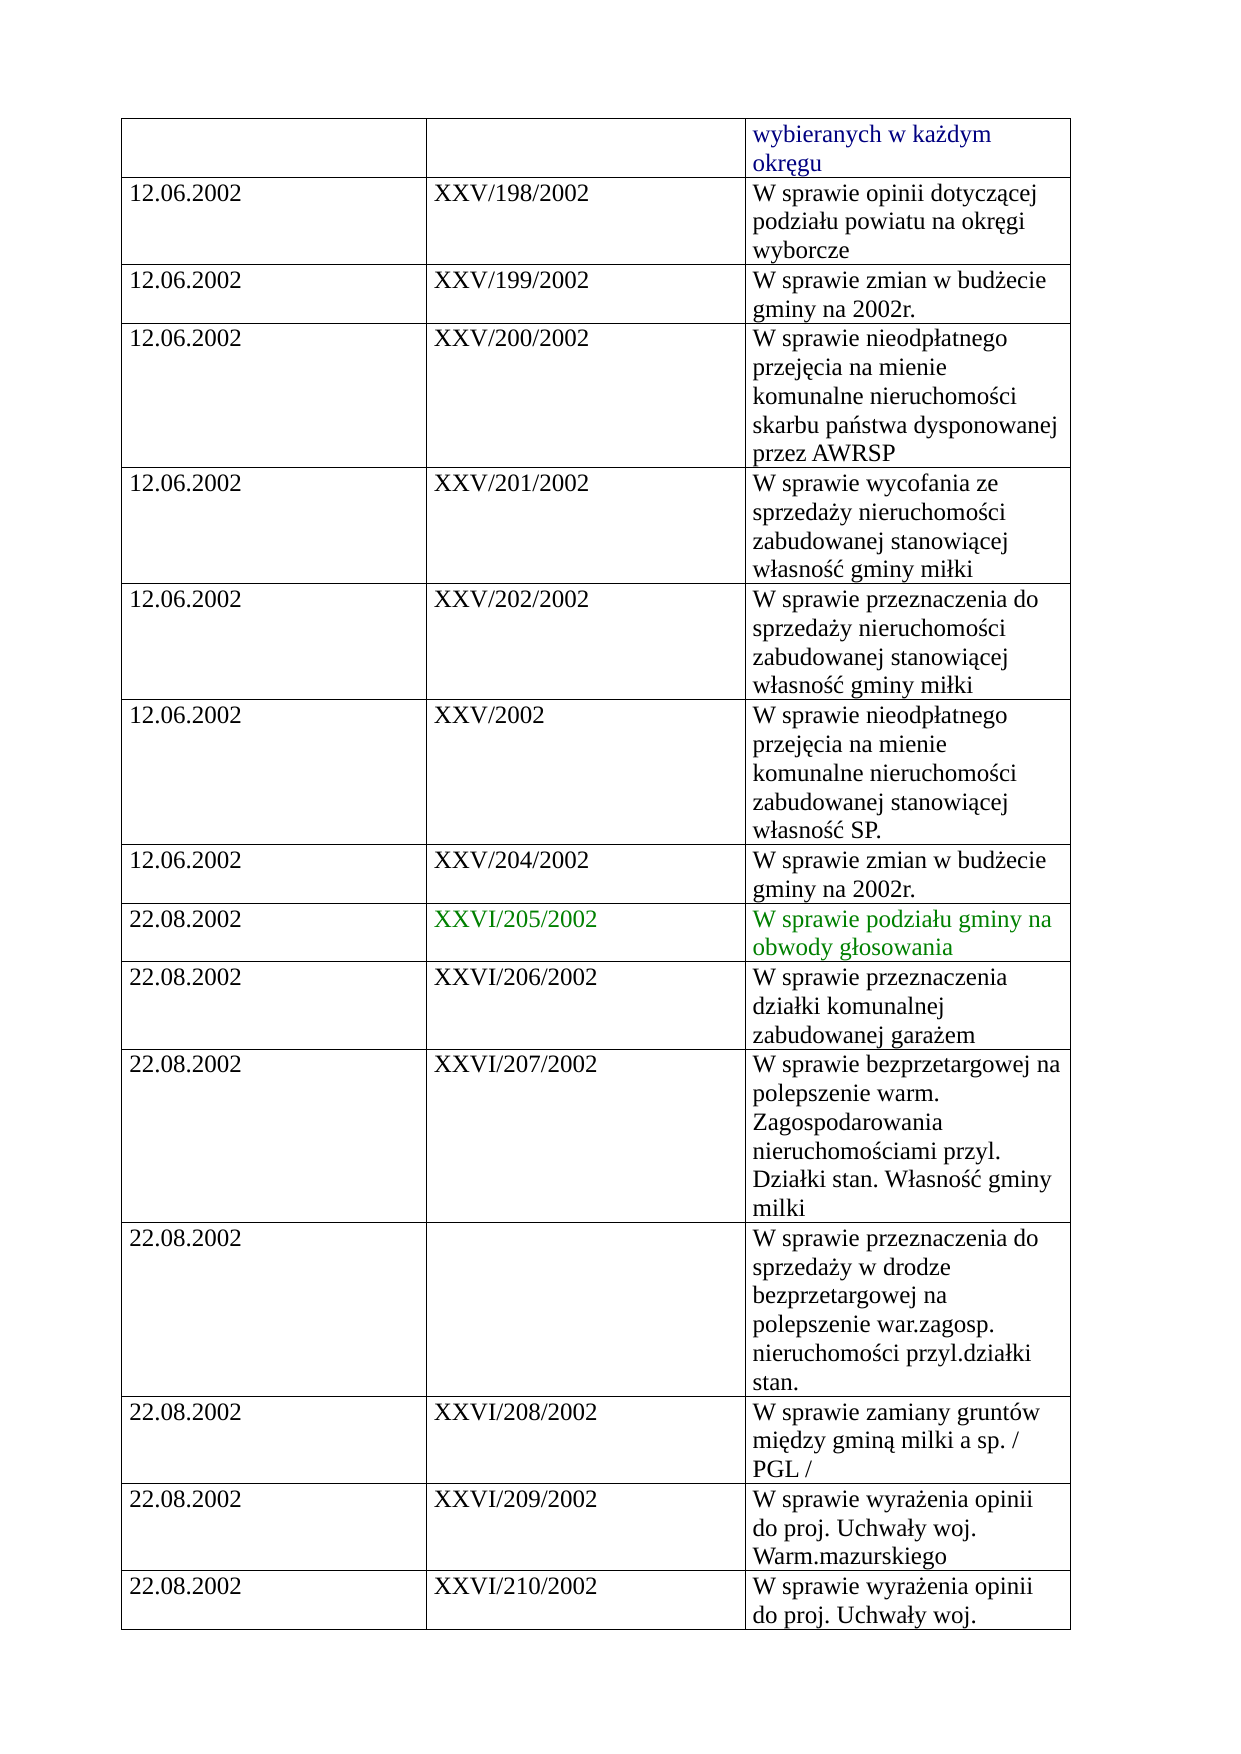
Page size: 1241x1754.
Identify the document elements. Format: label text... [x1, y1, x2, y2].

table_cell XXVI/210/2002 [427, 1571, 745, 1629]
table_cell XXVI/207/2002 [427, 1050, 745, 1222]
table_cell [427, 119, 745, 177]
table_cell wybieranych w każdym okręgu [746, 119, 1070, 177]
table_cell XXV/201/2002 [427, 468, 745, 583]
table_cell XXVI/208/2002 [427, 1397, 745, 1483]
table_cell W sprawie opinii dotyczącej podziału powiatu na okręgi wyborcze [746, 178, 1070, 264]
table_cell XXVI/205/2002 [427, 904, 745, 961]
table_cell 12.06.2002 [122, 468, 426, 583]
table_cell 22.08.2002 [122, 1050, 426, 1222]
table_cell 12.06.2002 [122, 265, 426, 322]
table_cell 12.06.2002 [122, 845, 426, 903]
table_cell W sprawie przeznaczenia do sprzedaży w drodze bezprzetargowej na polepszenie war.zagosp. nieruchomości przyl.działki stan. [746, 1223, 1070, 1396]
table_cell W sprawie przeznaczenia działki komunalnej zabudowanej garażem [746, 962, 1070, 1048]
table_cell 12.06.2002 [122, 324, 426, 467]
table_cell W sprawie przeznaczenia do sprzedaży nieruchomości zabudowanej stanowiącej własność gminy miłki [746, 584, 1070, 699]
table_cell W sprawie podziału gminy na obwody głosowania [746, 904, 1070, 961]
table_cell 22.08.2002 [122, 1571, 426, 1629]
table_cell W sprawie wycofania ze sprzedaży nieruchomości zabudowanej stanowiącej własność gminy miłki [746, 468, 1070, 583]
table_cell XXV/204/2002 [427, 845, 745, 903]
table_cell 12.06.2002 [122, 178, 426, 264]
table_cell W sprawie bezprzetargowej na polepszenie warm. Zagospodarowania nieruchomościami przyl. Działki stan. Własność gminy milki [746, 1050, 1070, 1222]
table_cell 22.08.2002 [122, 1484, 426, 1570]
table_cell [122, 119, 426, 177]
table_cell XXV/2002 [427, 700, 745, 844]
table_cell [427, 1223, 745, 1396]
table_cell XXVI/206/2002 [427, 962, 745, 1048]
table_cell W sprawie nieodpłatnego przejęcia na mienie komunalne nieruchomości skarbu państwa dysponowanej przez AWRSP [746, 324, 1070, 467]
table_cell XXV/202/2002 [427, 584, 745, 699]
table_cell 12.06.2002 [122, 584, 426, 699]
table_cell XXV/198/2002 [427, 178, 745, 264]
table_cell W sprawie wyrażenia opinii do proj. Uchwały woj. Warm.mazurskiego [746, 1484, 1070, 1570]
table_cell 12.06.2002 [122, 700, 426, 844]
table_cell XXVI/209/2002 [427, 1484, 745, 1570]
table_cell 22.08.2002 [122, 904, 426, 961]
table_cell W sprawie wyrażenia opinii do proj. Uchwały woj. [746, 1571, 1070, 1629]
table_cell W sprawie zmian w budżecie gminy na 2002r. [746, 845, 1070, 903]
table_cell XXV/200/2002 [427, 324, 745, 467]
table_cell 22.08.2002 [122, 1397, 426, 1483]
table_cell 22.08.2002 [122, 962, 426, 1048]
table_cell 22.08.2002 [122, 1223, 426, 1396]
table_cell W sprawie zamiany gruntów między gminą milki a sp. / PGL / [746, 1397, 1070, 1483]
table_cell XXV/199/2002 [427, 265, 745, 322]
table_cell W sprawie nieodpłatnego przejęcia na mienie komunalne nieruchomości zabudowanej stanowiącej własność SP. [746, 700, 1070, 844]
table_cell W sprawie zmian w budżecie gminy na 2002r. [746, 265, 1070, 322]
